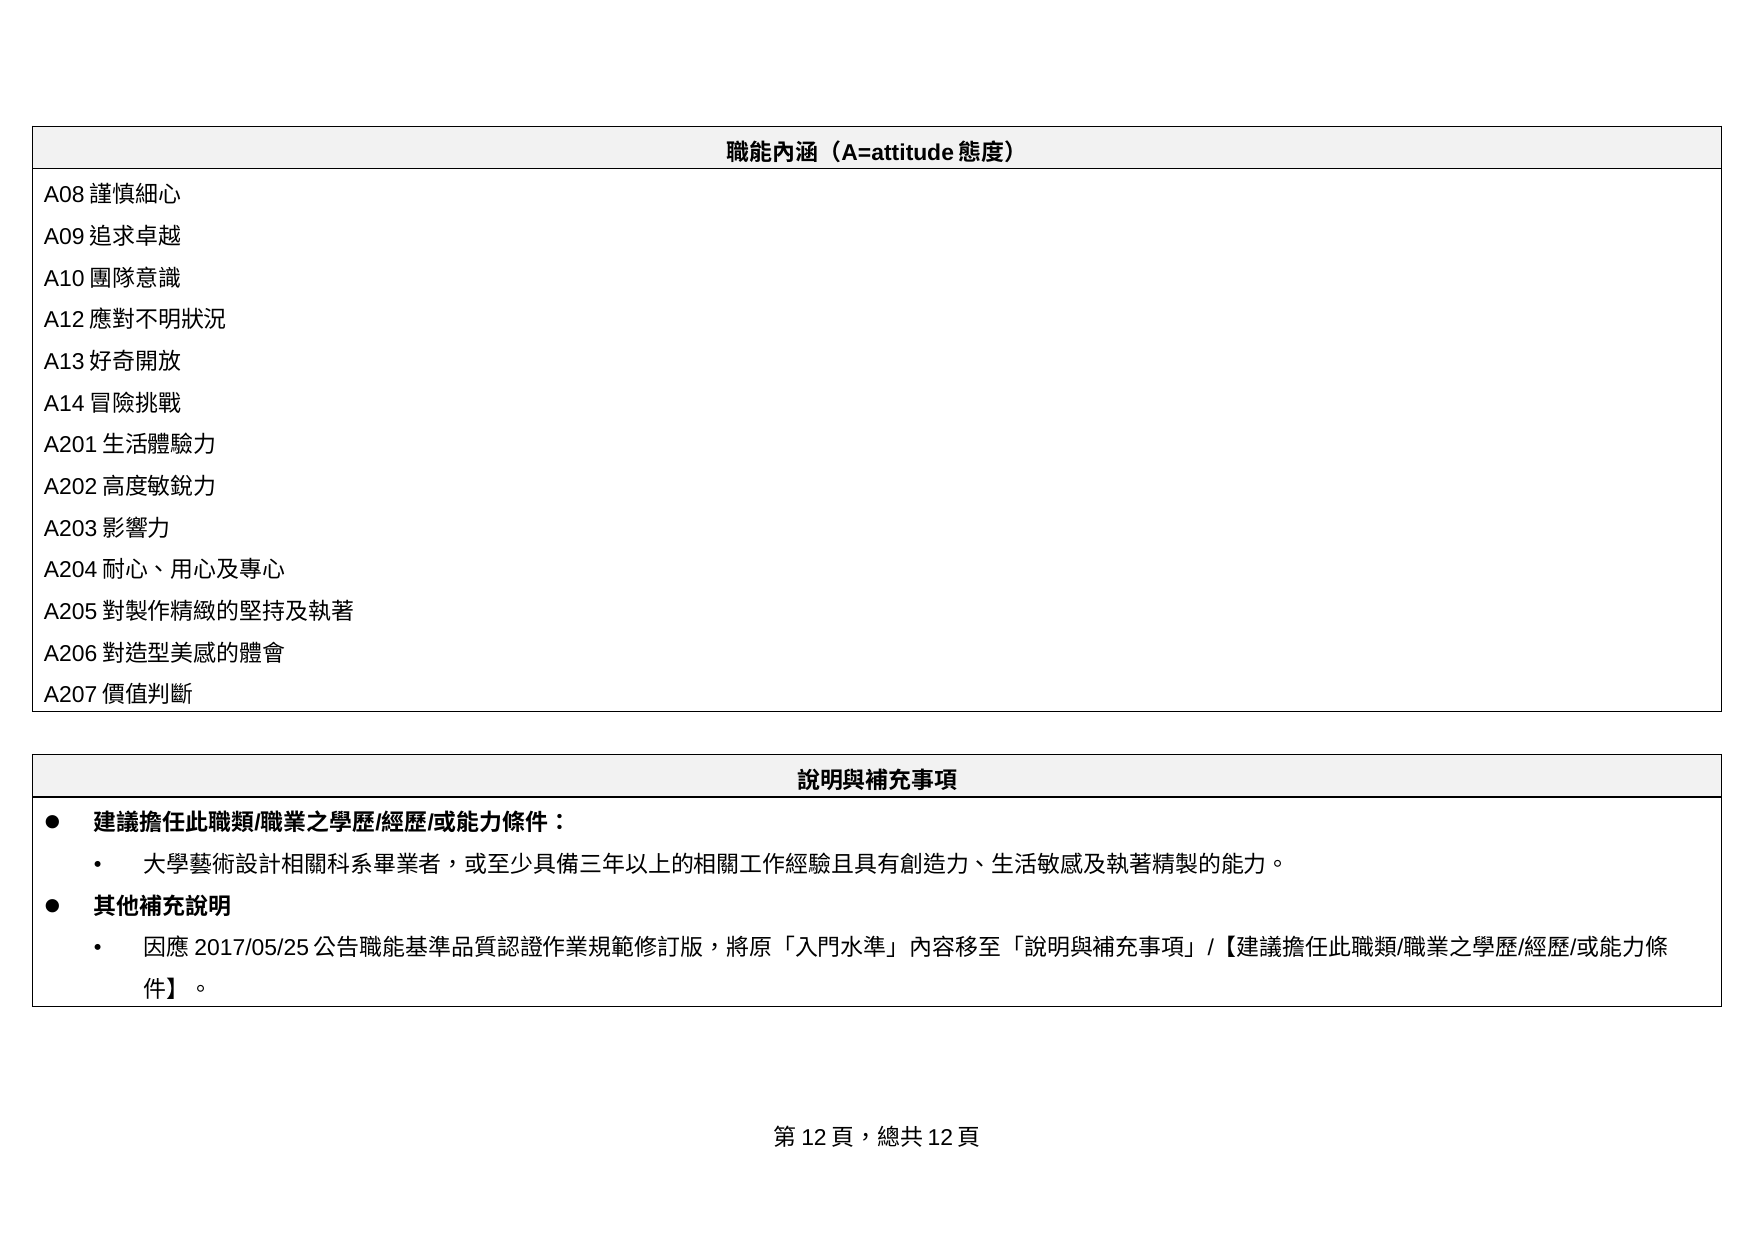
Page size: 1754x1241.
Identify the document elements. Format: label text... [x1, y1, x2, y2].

table_header 職能內涵（A=attitude態度） [33, 127, 1721, 168]
table_cell A08謹慎細心 A09追求卓越 A10團隊意識 A12應對不明狀況 A13好奇開放 A14冒險挑戰 A201生活體驗力 A202高度敏銳力 A203影響力 A204耐心、用心及專心 A205對製作精緻的堅持及執著 A206對造型美感的體會 A207價值判斷 [33, 169, 1721, 711]
table_cell 建議擔任此職類/職業之學歷/經歷/或能力條件： 大學藝術設計相關科系畢業者，或至少具備三年以上的相關工作經驗且具有創造力、生活敏感及執著精製的能力。 其他補充說明 因應2017/05/25公告職能基準品質認證作業規範修訂版，將原「入門水準」內容移至「說明與補充事項」/【建議擔任此職類/職業之學歷/經歷/或能力條件】。 [33, 798, 1721, 1006]
table_header 說明與補充事項 [33, 755, 1721, 796]
